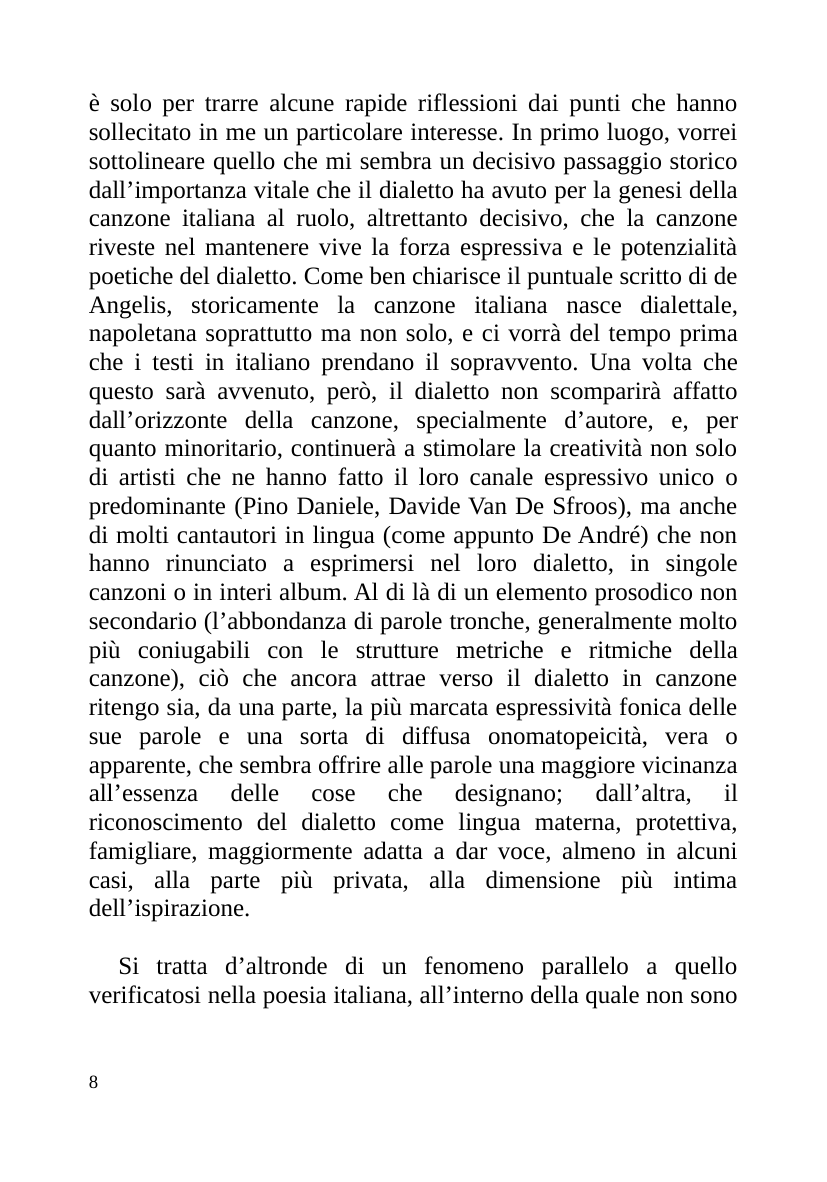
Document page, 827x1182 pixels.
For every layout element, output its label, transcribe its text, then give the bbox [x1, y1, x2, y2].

text Si tratta d’altronde di un fenomeno parallelo a quello verificatosi nella poesia italiana, all’interno della quale non sono [88, 951, 738, 1008]
text è solo per trarre alcune rapide riflessioni dai punti che hanno sollecitato in me un particolare interesse. In primo luogo, vorrei sottolineare quello che mi sembra un decisivo passaggio storico dall’importanza vitale che il dialetto ha avuto per la genesi della canzone italiana al ruolo, altrettanto decisivo, che la canzone riveste nel mantenere vive la forza espressiva e le potenzialità poetiche del dialetto. Come ben chiarisce il puntuale scritto di de Angelis, storicamente la canzone italiana nasce dialettale, napoletana soprattutto ma non solo, e ci vorrà del tempo prima che i testi in italiano prendano il sopravvento. Una volta che questo sarà avvenuto, però, il dialetto non scomparirà affatto dall’orizzonte della canzone, specialmente d’autore, e, per quanto minoritario, continuerà a stimolare la creatività non solo di artisti che ne hanno fatto il loro canale espressivo unico o predominante (Pino Daniele, Davide Van De Sfroos), ma anche di molti cantautori in lingua (come appunto De André) che non hanno rinunciato a esprimersi nel loro dialetto, in singole canzoni o in interi album. Al di là di un elemento prosodico non secondario (l’abbondanza di parole tronche, generalmente molto più coniugabili con le strutture metriche e ritmiche della canzone), ciò che ancora attrae verso il dialetto in canzone ritengo sia, da una parte, la più marcata espressività fonica delle sue parole e una sorta di diffusa onomatopeicità, vera o apparente, che sembra offrire alle parole una maggiore vicinanza all’essenza delle cose che designano; dall’altra, il riconoscimento del dialetto come lingua materna, protettiva, famigliare, maggiormente adatta a dar voce, almeno in alcuni casi, alla parte più privata, alla dimensione più intima dell’ispirazione. [88, 88, 738, 922]
